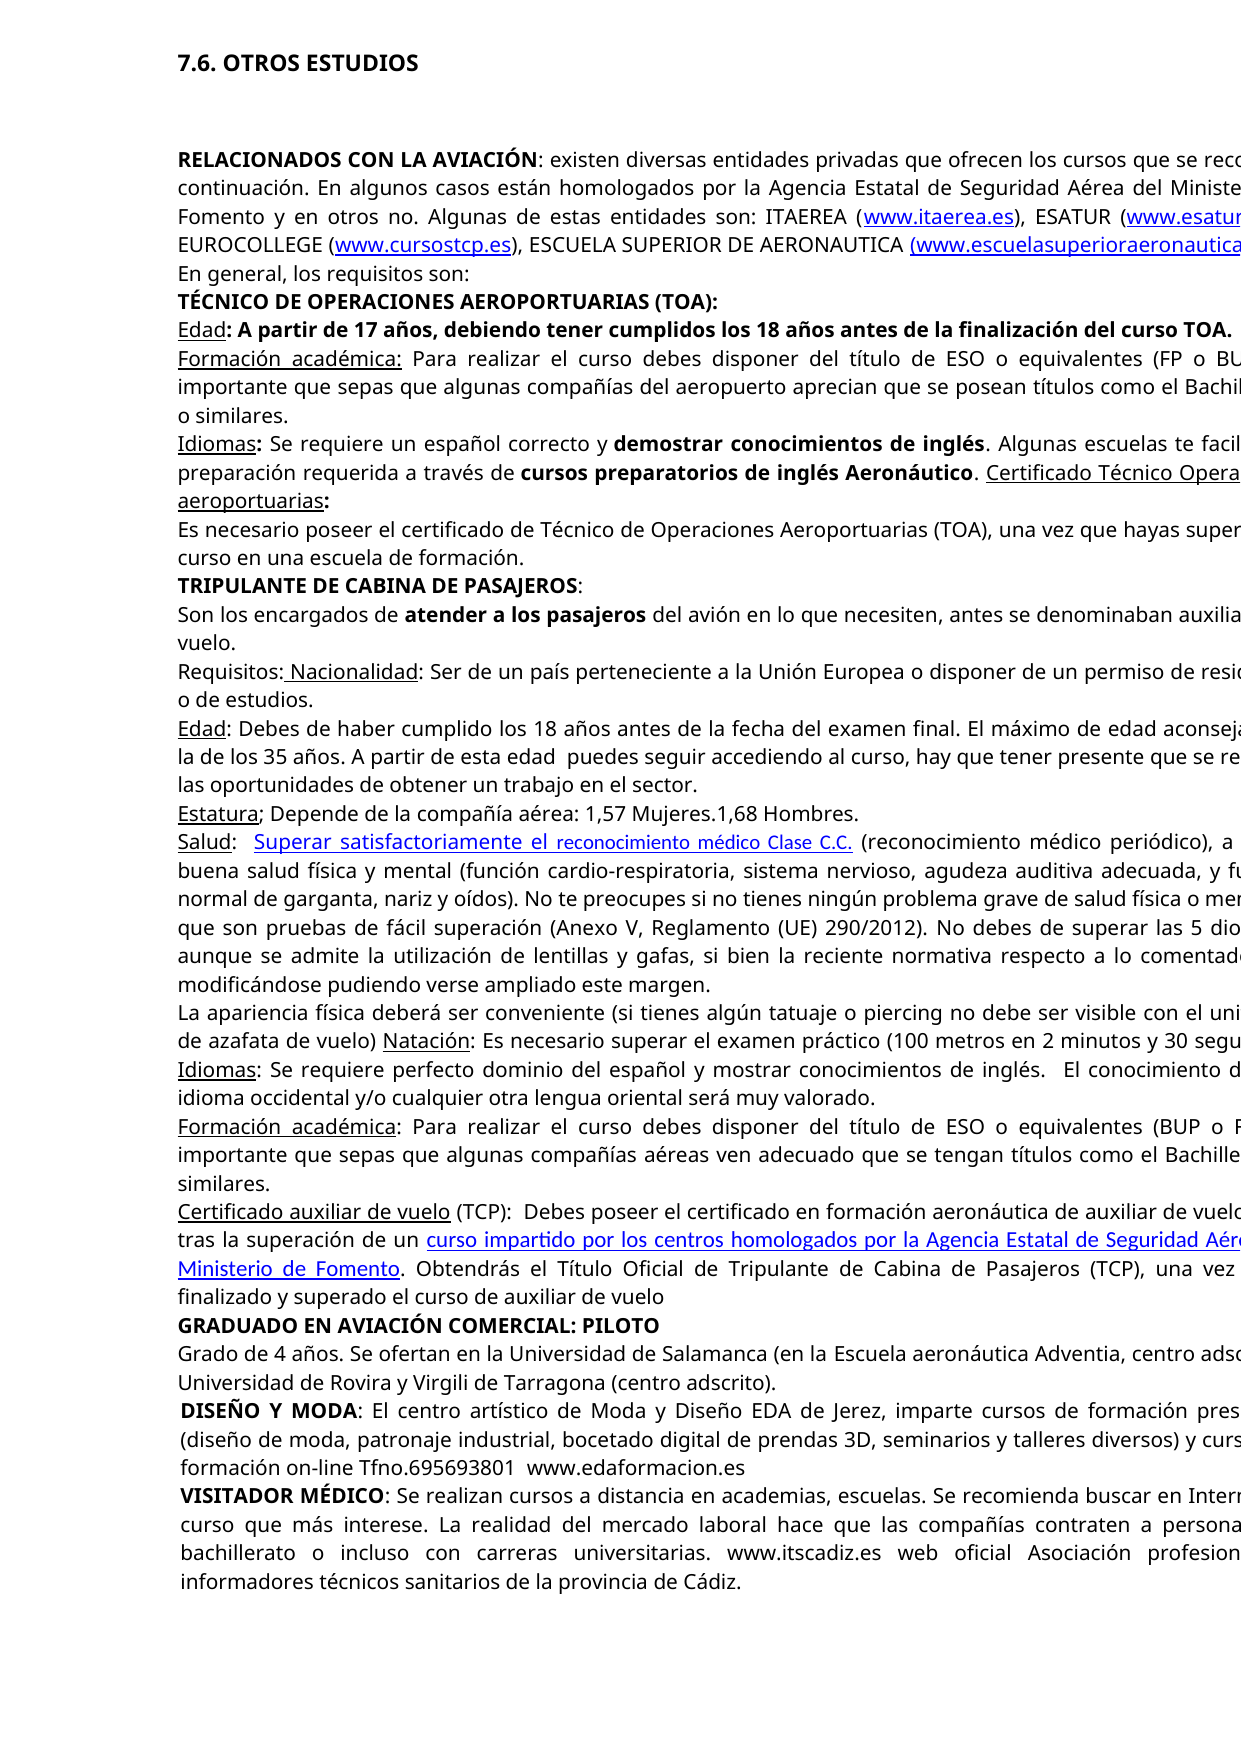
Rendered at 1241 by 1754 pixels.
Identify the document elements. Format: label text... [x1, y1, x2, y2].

table_cell GRADUADO EN AVIACIÓN COMERCIAL: PILOTO Grado de 4 años. Se ofertan en la Universidad de Salamanca (en la Escuela aeronáutica Adventia, centro adscrito) y en la Universidad de Rovira y Virgili de Tarragona (centro adscrito). [166, 1311, 1240, 1396]
table_cell VISITADOR MÉDICO: Se realizan cursos a distancia en academias, escuelas. Se recomienda buscar en Internet, el curso que más interese. La realidad del mercado laboral hace que las compañías contraten a personas con bachillerato o incluso con carreras universitarias. www.itscadiz.es web oficial Asociación profesional de informadores técnicos sanitarios de la provincia de Cádiz. [166, 1482, 1240, 1595]
table_cell [166, 96, 1240, 145]
table_cell RELACIONADOS CON LA AVIACIÓN: existen diversas entidades privadas que ofrecen los cursos que se recogen a continuación. En algunos casos están homologados por la Agencia Estatal de Seguridad Aérea del Ministerio de Fomento y en otros no. Algunas de estas entidades son: ITAEREA (www.itaerea.es), ESATUR (www.esatur.com), EUROCOLLEGE (www.cursostcp.es), ESCUELA SUPERIOR DE AERONAUTICA (www.escuelasuperioraeronautica.com). En general, los requisitos son: TÉCNICO DE OPERACIONES AEROPORTUARIAS (TOA): Edad: A partir de 17 años, debiendo tener cumplidos los 18 años antes de la finalización del curso TOA. Formación académica: Para realizar el curso debes disponer del título de ESO o equivalentes (FP o BUP). Es importante que sepas que algunas compañías del aeropuerto aprecian que se posean títulos como el Bachillerato o similares. Idiomas: Se requiere un español correcto y demostrar conocimientos de inglés. Algunas escuelas te facilitan la preparación requerida a través de cursos preparatorios de inglés Aeronáutico. Certificado Técnico Operaciones aeroportuarias: Es necesario poseer el certificado de Técnico de Operaciones Aeroportuarias (TOA), una vez que hayas superado el curso en una escuela de formación. [166, 145, 1240, 572]
table_cell DISEÑO Y MODA: El centro artístico de Moda y Diseño EDA de Jerez, imparte cursos de formación presencial (diseño de moda, patronaje industrial, bocetado digital de prendas 3D, seminarios y talleres diversos) y cursos de formación on-line Tfno.695693801 www.edaformacion.es [166, 1396, 1240, 1482]
table_cell TRIPULANTE DE CABINA DE PASAJEROS: Son los encargados de atender a los pasajeros del avión en lo que necesiten, antes se denominaban auxiliares de vuelo. Requisitos: Nacionalidad: Ser de un país perteneciente a la Unión Europea o disponer de un permiso de residencia o de estudios. Edad: Debes de haber cumplido los 18 años antes de la fecha del examen final. El máximo de edad aconsejada es la de los 35 años. A partir de esta edad puedes seguir accediendo al curso, hay que tener presente que se reducen las oportunidades de obtener un trabajo en el sector. Estatura; Depende de la compañía aérea: 1,57 Mujeres.1,68 Hombres. Salud: Superar satisfactoriamente el reconocimiento médico Clase C.C. (reconocimiento médico periódico), a saber: buena salud física y mental (función cardio-respiratoria, sistema nervioso, agudeza auditiva adecuada, y función normal de garganta, nariz y oídos). No te preocupes si no tienes ningún problema grave de salud física o mental ya que son pruebas de fácil superación (Anexo V, Reglamento (UE) 290/2012). No debes de superar las 5 dioptrías, aunque se admite la utilización de lentillas y gafas, si bien la reciente normativa respecto a lo comentado está modificándose pudiendo verse ampliado este margen. La apariencia física deberá ser conveniente (si tienes algún tatuaje o piercing no debe ser visible con el uniforme de azafata de vuelo) Natación: Es necesario superar el examen práctico (100 metros en 2 minutos y 30 segundos). Idiomas: Se requiere perfecto dominio del español y mostrar conocimientos de inglés. El conocimiento de otro idioma occidental y/o cualquier otra lengua oriental será muy valorado. Formación académica: Para realizar el curso debes disponer del título de ESO o equivalentes (BUP o FP). Es importante que sepas que algunas compañías aéreas ven adecuado que se tengan títulos como el Bachillerato o similares. Certificado auxiliar de vuelo (TCP): Debes poseer el certificado en formación aeronáutica de auxiliar de vuelo (TCP) tras la superación de un curso impartido por los centros homologados por la Agencia Estatal de Seguridad Aérea y el Ministerio de Fomento. Obtendrás el Título Oficial de Tripulante de Cabina de Pasajeros (TCP), una vez hayas finalizado y superado el curso de auxiliar de vuelo [166, 572, 1240, 1311]
table_header 7.6. OTROS ESTUDIOS [166, 47, 1240, 96]
